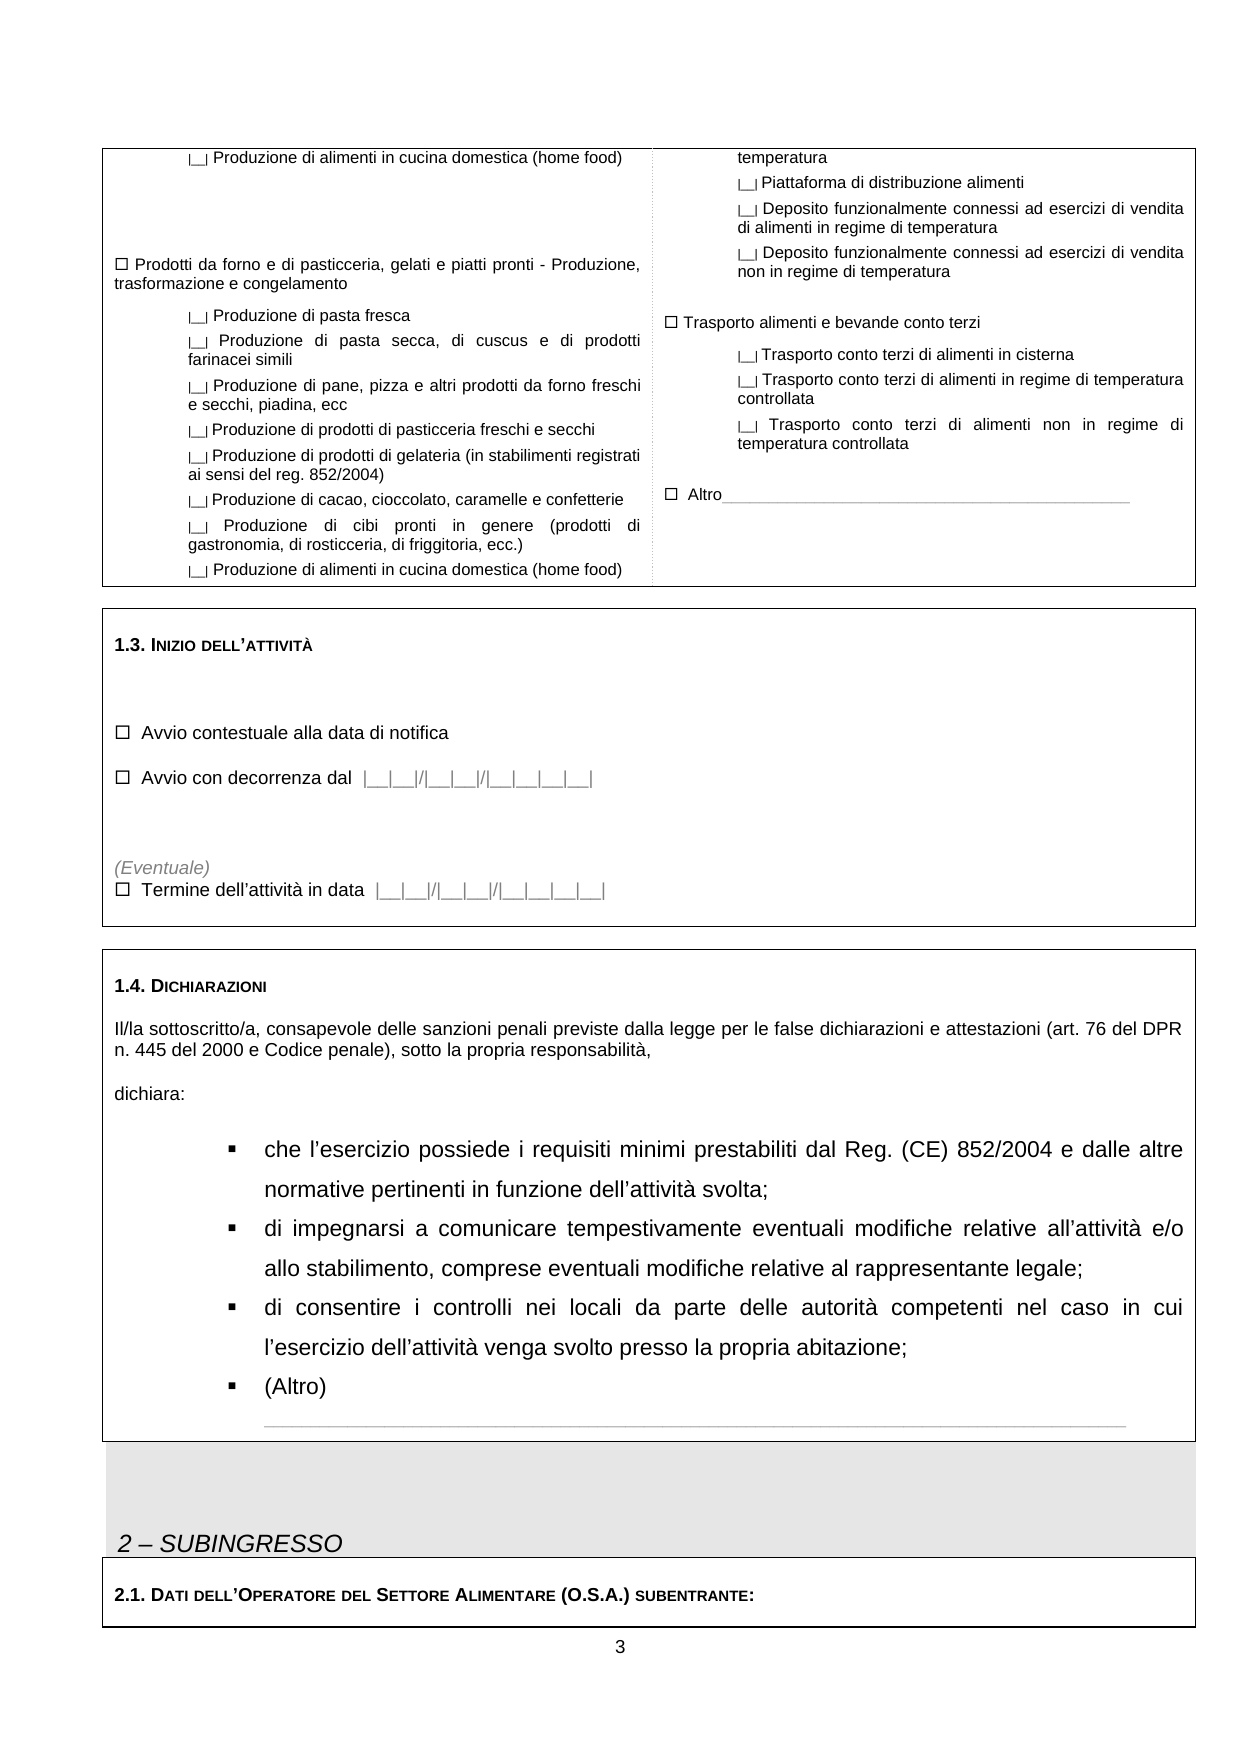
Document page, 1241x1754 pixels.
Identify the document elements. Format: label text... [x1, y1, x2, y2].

table_cell 2.1. Dati dell’Operatore del Settore Alimentare (O.S.A.) subentrante: [103, 1558, 1195, 1626]
table_cell temperatura |__| Piattaforma di distribuzione alimenti |__| Deposito funzionalmente connessi ad esercizi di vendita di alimenti in regime di temperatura |__| Deposito funzionalmente connessi ad esercizi di vendita non in regime di temperatura  Trasporto alimenti e bevande conto terzi |__| Trasporto conto terzi di alimenti in cisterna |__| Trasporto conto terzi di alimenti in regime di temperatura controllata |__| Trasporto conto terzi di alimenti non in regime di temperatura controllata  Altro____________________________________________ [652, 149, 1195, 586]
table_cell 2 – SUBINGRESSO [106, 1442, 1196, 1557]
table_cell |__| Produzione di alimenti in cucina domestica (home food)  Prodotti da forno e di pasticceria, gelati e piatti pronti - Produzione, trasformazione e congelamento |__| Produzione di pasta fresca |__| Produzione di pasta secca, di cuscus e di prodotti farinacei simili |__| Produzione di pane, pizza e altri prodotti da forno freschi e secchi, piadina, ecc |__| Produzione di prodotti di pasticceria freschi e secchi |__| Produzione di prodotti di gelateria (in stabilimenti registrati ai sensi del reg. 852/2004) |__| Produzione di cacao, cioccolato, caramelle e confetterie |__| Produzione di cibi pronti in genere (prodotti di gastronomia, di rosticceria, di friggitoria, ecc.) |__| Produzione di alimenti in cucina domestica (home food) [103, 149, 652, 586]
table_header 1.4. Dichiarazioni Il/la sottoscritto/a, consapevole delle sanzioni penali previste dalla legge per le false dichiarazioni e attestazioni (art. 76 del DPR n. 445 del 2000 e Codice penale), sotto la propria responsabilità, dichiara: che l’esercizio possiede i requisiti minimi prestabiliti dal Reg. (CE) 852/2004 e dalle altre normative pertinenti in funzione dell’attività svolta; di impegnarsi a comunicare tempestivamente eventuali modifiche relative all’attività e/o allo stabilimento, comprese eventuali modifiche relative al rappresentante legale; di consentire i controlli nei locali da parte delle autorità competenti nel caso in cui l’esercizio dell’attività venga svolto presso la propria abitazione; (Altro) _____________________________________________________________________________________________ [103, 950, 1195, 1441]
table_header 1.3. Inizio dell’attività  Avvio contestuale alla data di notifica  Avvio con decorrenza dal |__|__|/|__|__|/|__|__|__|__| (Eventuale)  Termine dell’attività in data |__|__|/|__|__|/|__|__|__|__| [103, 609, 1195, 926]
